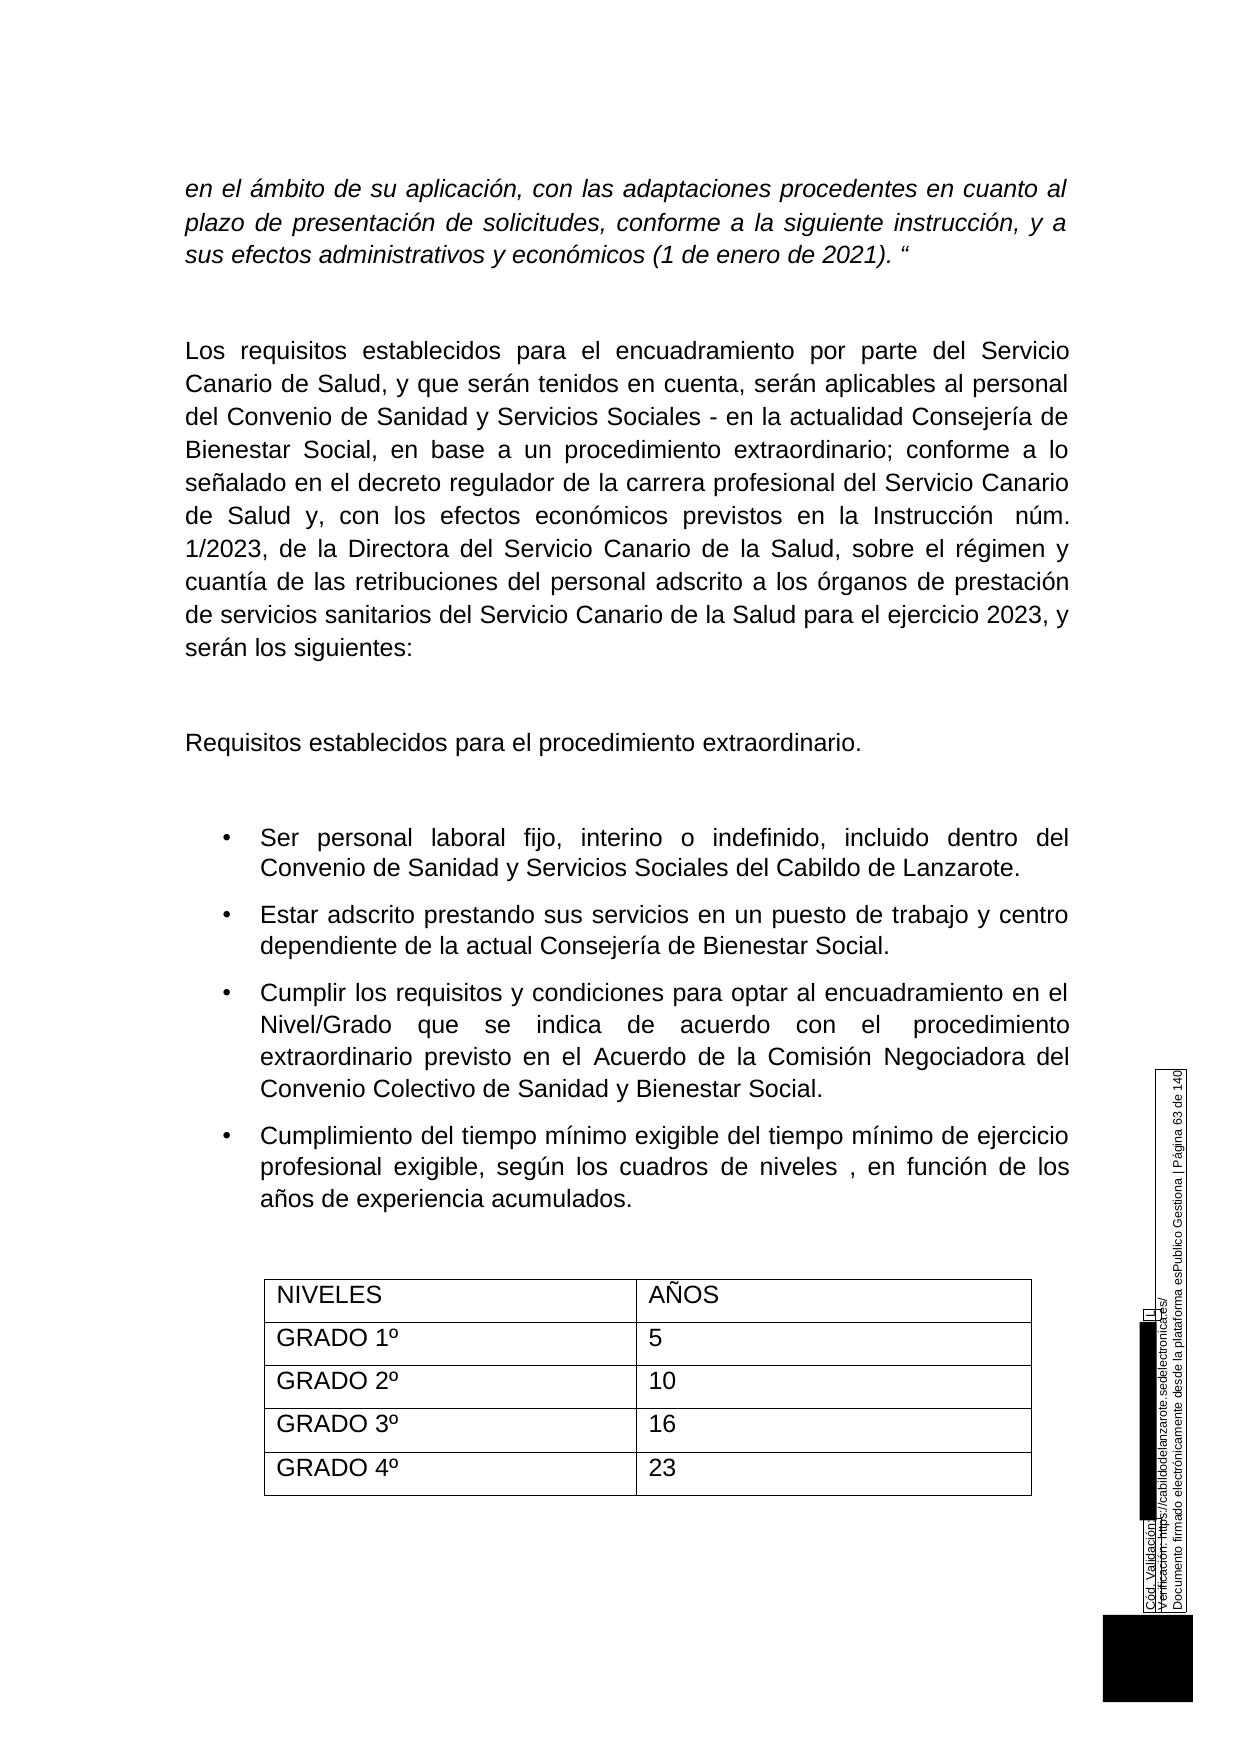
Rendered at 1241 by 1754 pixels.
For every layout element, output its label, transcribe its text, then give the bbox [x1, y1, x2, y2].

table_header AÑOS [637, 1280, 1031, 1322]
list Ser personal laboral fijo, interino o indefinido, incluido dentro del Convenio de Sanidad y Servicios Sociales del Cabildo de Lanzarote. [222, 823, 1069, 882]
table_cell GRADO 3º [265, 1409, 636, 1452]
table_header NIVELES [265, 1280, 636, 1322]
list Cumplimiento del tiempo mínimo exigible del tiempo mínimo de ejercicio profesional exigible, según los cuadros de niveles , en función de los años de experiencia acumulados. [222, 1121, 1070, 1213]
text Verificación: https://cabildodelanzarote.sedelectronica.es/ [1156, 1071, 1169, 1612]
text Los requisitos establecidos para el encuadramiento por parte del Servicio Canario de Salud, y que serán tenidos en cuenta, serán aplicables al personal del Convenio de Sanidad y Servicios Sociales - en la actualidad Consejería de Bienestar Social, en base a un procedimiento extraordinario; conforme a lo señalado en el decreto regulador de la carrera profesional del Servicio Canario de Salud y, con los efectos económicos previstos en la Instrucción núm. 1/2023, de la Directora del Servicio Canario de la Salud, sobre el régimen y cuantía de las retribuciones del personal adscrito a los órganos de prestación de servicios sanitarios del Servicio Canario de la Salud para el ejercicio 2023, y serán los siguientes: [185, 336, 1070, 662]
text Requisitos establecidos para el procedimiento extraordinario. [185, 728, 1088, 757]
table_cell 5 [637, 1323, 1031, 1365]
table_cell 23 [637, 1453, 1031, 1495]
list Cumplir los requisitos y condiciones para optar al encuadramiento en el Nivel/Grado que se indica de acuerdo con el procedimiento extraordinario previsto en el Acuerdo de la Comisión Negociadora del Convenio Colectivo de Sanidad y Bienestar Social. [222, 978, 1070, 1102]
table_cell 16 [637, 1409, 1031, 1452]
table_cell 10 [637, 1366, 1031, 1408]
table_cell GRADO 2º [265, 1366, 636, 1408]
text en el ámbito de su aplicación, con las adaptaciones procedentes en cuanto al plazo de presentación de solicitudes, conforme a la siguiente instrucción, y a sus efectos administrativos y económicos (1 de enero de 2021). “ [185, 174, 1068, 269]
list Estar adscrito prestando sus servicios en un puesto de trabajo y centro dependiente de la actual Consejería de Bienestar Social. [222, 901, 1069, 959]
text Cód. Validación: [1144, 1520, 1155, 1612]
text L [1144, 1311, 1155, 1320]
table_cell GRADO 4º [265, 1453, 636, 1495]
text Documento firmado electrónicamente desde la plataforma esPublico Gestiona | Página 63 de 140 [1171, 1071, 1184, 1612]
table_cell GRADO 1º [265, 1323, 636, 1365]
